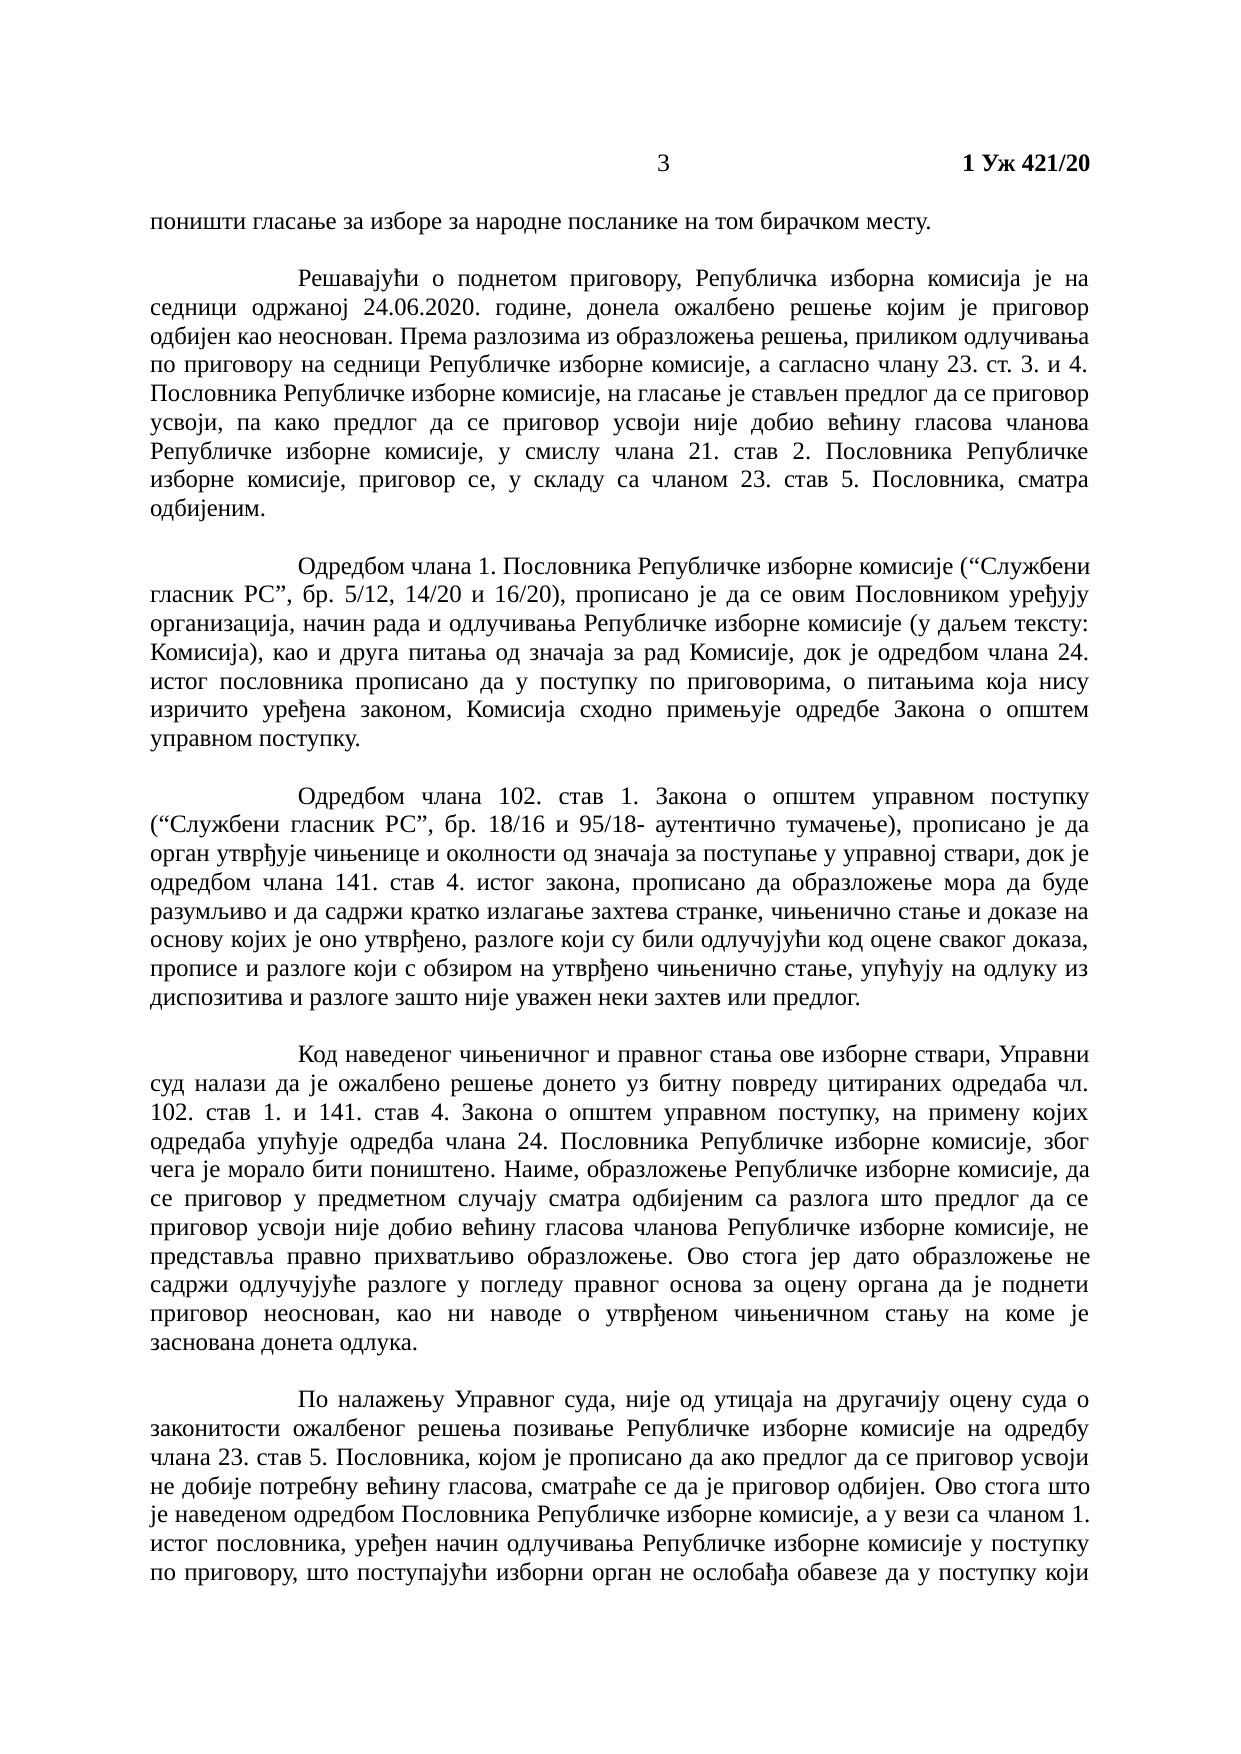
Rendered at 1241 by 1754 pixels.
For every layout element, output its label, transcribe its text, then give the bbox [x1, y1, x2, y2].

text Код наведеног чињеничног и правног стања ове изборне ствари, Управни суд налази да је ожалбено решење донето уз битну повреду цитираних одредаба чл. 102. став 1. и 141. став 4. Закона о општем управном поступку, на примену којих одредаба упућује одредба члана 24. Пословника Републичке изборне комисије, због чега је морало бити поништено. Наиме, образложење Републичке изборне комисије, да се приговор у предметном случају сматра одбијеним са разлога што предлог да се приговор усвоји није добио већину гласова чланова Републичке изборне комисије, не представља правно прихватљиво образложење. Ово стога јер дато образложење не садржи одлучујуће разлоге у погледу правног основа за оцену органа да је поднети приговор неоснован, као ни наводе о утврђеном чињеничном стању на коме је заснована донета одлука. [150, 1039, 1090, 1356]
text Решавајући о поднетом приговору, Републичка изборна комисија је на седници одржаној 24.06.2020. године, донела ожалбено решење којим је приговор одбијен као неоснован. Према разлозима из образложења решења, приликом одлучивања по приговору на седници Републичке изборне комисије, а сагласно члану 23. ст. 3. и 4. Пословника Републичке изборне комисије, на гласање је стављен предлог да се приговор усвоји, па како предлог да се приговор усвоји није добио већину гласова чланова Републичке изборне комисије, у смислу члана 21. став 2. Пословника Републичке изборне комисије, приговор се, у складу са чланом 23. став 5. Пословника, сматра одбијеним. [150, 263, 1090, 522]
text Одредбом члана 1. Пословника Републичке изборне комисије (“Службени гласник РС”, бр. 5/12, 14/20 и 16/20), прописано је да се овим Пословником уређују организација, начин рада и одлучивања Републичке изборне комисије (у даљем тексту: Комисија), као и друга питања од значаја за рад Комисије, док је одредбом члана 24. истог пословника прописано да у поступку по приговорима, о питањима која нису изричито уређена законом, Комисија сходно примењује одредбе Закона о општем управном поступку. [150, 551, 1090, 752]
text По налажењу Управног суда, није од утицаја на другачију оцену суда о законитости ожалбеног решења позивање Републичке изборне комисије на одредбу члана 23. став 5. Пословника, којом је прописано да ако предлог да се приговор усвоји не добије потребну већину гласова, сматраће се да је приговор одбијен. Ово стога што је наведеном одредбом Пословника Републичке изборне комисије, а у вези са чланом 1. истог пословника, уређен начин одлучивања Републичке изборне комисије у поступку по приговору, што поступајући изборни орган не ослобађа обавезе да у поступку који [150, 1384, 1090, 1586]
text Одредбом члана 102. став 1. Закона о општем управном поступку (“Службени гласник РС”, бр. 18/16 и 95/18- аутентично тумачење), прописано је да орган утврђује чињенице и околности од значаја за поступање у управној ствари, док је одредбом члана 141. став 4. истог закона, прописано да образложење мора да буде разумљиво и да садржи кратко излагање захтева странке, чињенично стање и доказе на основу којих је оно утврђено, разлоге који су били одлучујући код оцене сваког доказа, прописе и разлоге који с обзиром на утврђено чињенично стање, упућују на одлуку из диспозитива и разлоге зашто није уважен неки захтев или предлог. [150, 781, 1090, 1011]
text поништи гласање за изборе за народне посланике на том бирачком месту. [150, 206, 1090, 234]
